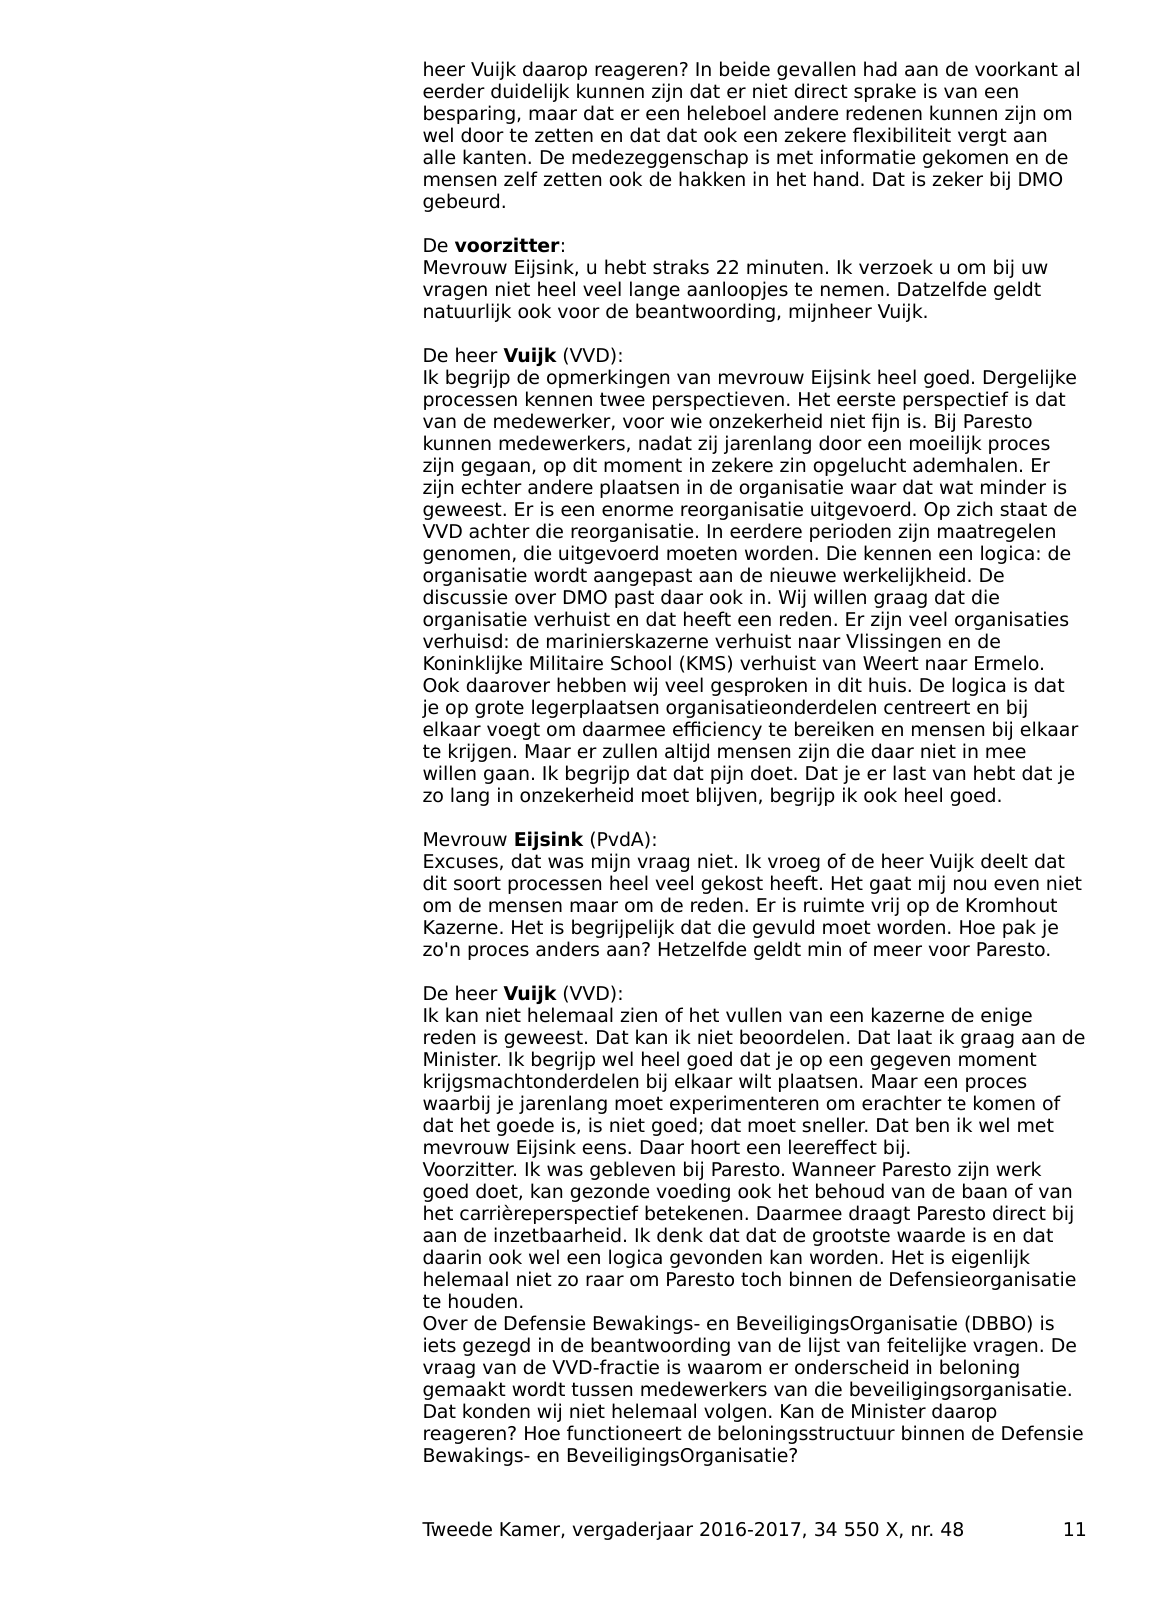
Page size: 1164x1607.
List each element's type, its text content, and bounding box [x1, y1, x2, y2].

text De heer Vuijk (VVD): [422, 345, 1087, 367]
text De voorzitter: [422, 235, 1087, 257]
text Mevrouw Eijsink (PvdA): [422, 829, 1087, 851]
text Ik kan niet helemaal zien of het vullen van een kazerne de enige reden is geweest. Dat kan ik niet beoordelen. Dat laat ik graag aan de Minister. Ik begrijp wel heel goed dat je op een gegeven moment krijgsmachtonderdelen bij elkaar wilt plaatsen. Maar een proces waarbij je jarenlang moet experimenteren om erachter te komen of dat het goede is, is niet goed; dat moet sneller. Dat ben ik wel met mevrouw Eijsink eens. Daar hoort een leereffect bij. [422, 1005, 1087, 1159]
text Voorzitter. Ik was gebleven bij Paresto. Wanneer Paresto zijn werk goed doet, kan gezonde voeding ook het behoud van de baan of van het carrièreperspectief betekenen. Daarmee draagt Paresto direct bij aan de inzetbaarheid. Ik denk dat dat de grootste waarde is en dat daarin ook wel een logica gevonden kan worden. Het is eigenlijk helemaal niet zo raar om Paresto toch binnen de Defensieorganisatie te houden. [422, 1159, 1087, 1313]
text Ik begrijp de opmerkingen van mevrouw Eijsink heel goed. Dergelijke processen kennen twee perspectieven. Het eerste perspectief is dat van de medewerker, voor wie onzekerheid niet fijn is. Bij Paresto kunnen medewerkers, nadat zij jarenlang door een moeilijk proces zijn gegaan, op dit moment in zekere zin opgelucht ademhalen. Er zijn echter andere plaatsen in de organisatie waar dat wat minder is geweest. Er is een enorme reorganisatie uitgevoerd. Op zich staat de VVD achter die reorganisatie. In eerdere perioden zijn maatregelen genomen, die uitgevoerd moeten worden. Die kennen een logica: de organisatie wordt aangepast aan de nieuwe werkelijkheid. De discussie over DMO past daar ook in. Wij willen graag dat die organisatie verhuist en dat heeft een reden. Er zijn veel organisaties verhuisd: de marinierskazerne verhuist naar Vlissingen en de Koninklijke Militaire School (KMS) verhuist van Weert naar Ermelo. Ook daarover hebben wij veel gesproken in dit huis. De logica is dat je op grote legerplaatsen organisatieonderdelen centreert en bij elkaar voegt om daarmee efficiency te bereiken en mensen bij elkaar te krijgen. Maar er zullen altijd mensen zijn die daar niet in mee willen gaan. Ik begrijp dat dat pijn doet. Dat je er last van hebt dat je zo lang in onzekerheid moet blijven, begrijp ik ook heel goed. [422, 367, 1087, 807]
text De heer Vuijk (VVD): [422, 983, 1087, 1005]
text Excuses, dat was mijn vraag niet. Ik vroeg of de heer Vuijk deelt dat dit soort processen heel veel gekost heeft. Het gaat mij nou even niet om de mensen maar om de reden. Er is ruimte vrij op de Kromhout Kazerne. Het is begrijpelijk dat die gevuld moet worden. Hoe pak je zo'n proces anders aan? Hetzelfde geldt min of meer voor Paresto. [422, 851, 1087, 961]
text heer Vuijk daarop reageren? In beide gevallen had aan de voorkant al eerder duidelijk kunnen zijn dat er niet direct sprake is van een besparing, maar dat er een heleboel andere redenen kunnen zijn om wel door te zetten en dat dat ook een zekere flexibiliteit vergt aan alle kanten. De medezeggenschap is met informatie gekomen en de mensen zelf zetten ook de hakken in het hand. Dat is zeker bij DMO gebeurd. [422, 59, 1087, 213]
text Mevrouw Eijsink, u hebt straks 22 minuten. Ik verzoek u om bij uw vragen niet heel veel lange aanloopjes te nemen. Datzelfde geldt natuurlijk ook voor de beantwoording, mijnheer Vuijk. [422, 257, 1087, 323]
text Over de Defensie Bewakings- en BeveiligingsOrganisatie (DBBO) is iets gezegd in de beantwoording van de lijst van feitelijke vragen. De vraag van de VVD-fractie is waarom er onderscheid in beloning gemaakt wordt tussen medewerkers van die beveiligingsorganisatie. Dat konden wij niet helemaal volgen. Kan de Minister daarop reageren? Hoe functioneert de beloningsstructuur binnen de Defensie Bewakings- en BeveiligingsOrganisatie? [422, 1313, 1087, 1467]
